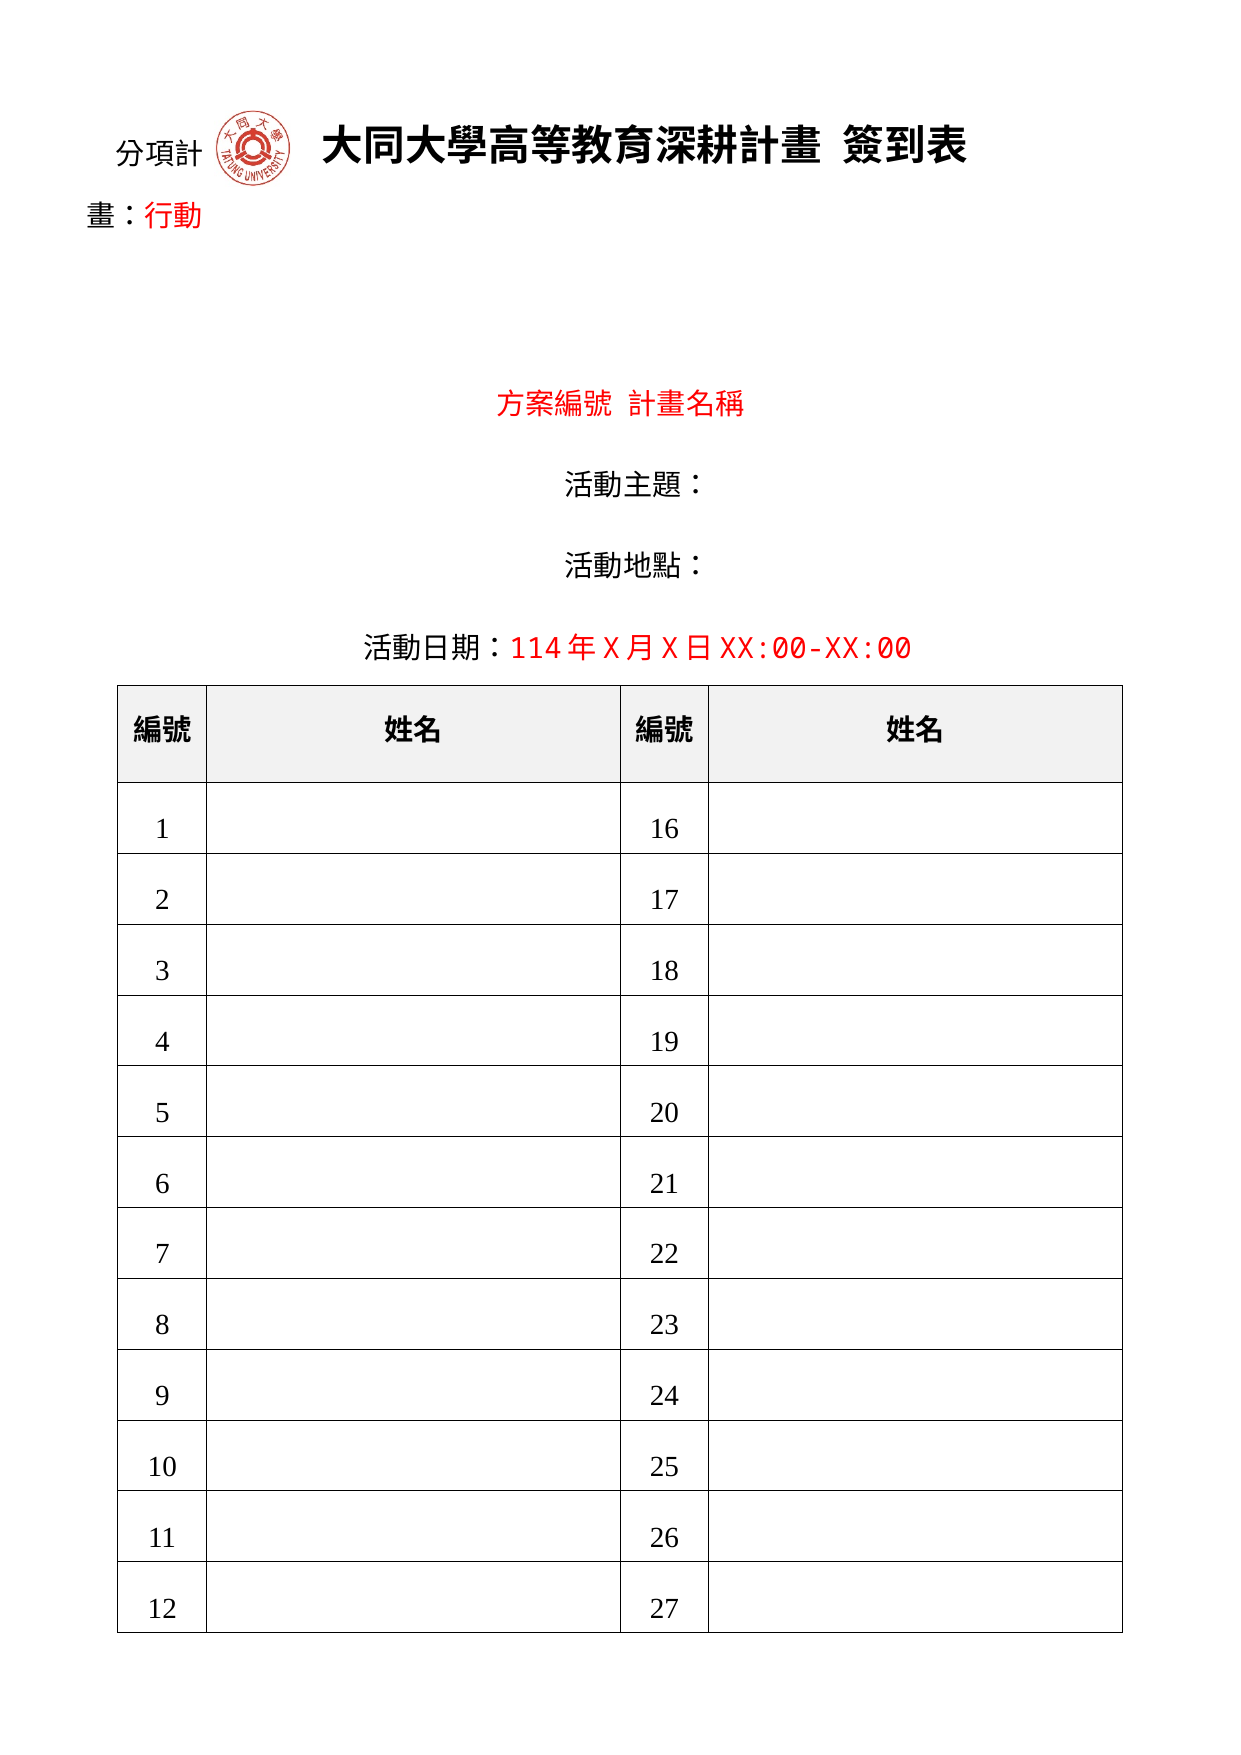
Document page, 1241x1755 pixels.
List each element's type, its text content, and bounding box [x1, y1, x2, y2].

table_cell 3 [118, 925, 206, 994]
table_cell [207, 1137, 620, 1207]
table_cell [709, 996, 1122, 1065]
table_cell [207, 1066, 620, 1136]
table_cell [207, 1208, 620, 1278]
table_cell [709, 1137, 1122, 1207]
table_cell [709, 1208, 1122, 1278]
table_cell [207, 1421, 620, 1490]
table_cell 12 [118, 1562, 206, 1632]
table_header 編號 [118, 686, 206, 782]
text 活動日期：114年X月X日XX:00-XX:00 [75, 604, 1165, 666]
text 活動主題： [75, 441, 1165, 504]
text 活動地點： [75, 522, 1165, 585]
table_cell 11 [118, 1491, 206, 1561]
table_cell [709, 1350, 1122, 1419]
table_cell [207, 996, 620, 1065]
table_header 編號 [621, 686, 708, 782]
table_cell [207, 1279, 620, 1349]
table_cell 23 [621, 1279, 708, 1349]
table_header 姓名 [709, 686, 1122, 782]
table_cell [207, 1491, 620, 1561]
table_cell 25 [621, 1421, 708, 1490]
table_cell 18 [621, 925, 708, 994]
table_cell 17 [621, 854, 708, 924]
table_cell [709, 1491, 1122, 1561]
table_cell 8 [118, 1279, 206, 1349]
table_cell [709, 1279, 1122, 1349]
text 分項計畫：行動方案編號 計畫名稱 [75, 110, 1165, 422]
table_cell [709, 783, 1122, 853]
table_cell 10 [118, 1421, 206, 1490]
table_cell 6 [118, 1137, 206, 1207]
table_cell [207, 854, 620, 924]
table_cell 16 [621, 783, 708, 853]
table_cell [709, 854, 1122, 924]
text 大同大學高等教育深耕計畫 簽到表 [315, 117, 974, 172]
table_cell [709, 925, 1122, 994]
table_cell 4 [118, 996, 206, 1065]
table_cell 9 [118, 1350, 206, 1419]
table_cell [207, 1562, 620, 1632]
table_cell 24 [621, 1350, 708, 1419]
table_cell [709, 1562, 1122, 1632]
table_cell [709, 1066, 1122, 1136]
table_cell 1 [118, 783, 206, 853]
table_cell 5 [118, 1066, 206, 1136]
table_cell [207, 1350, 620, 1419]
table_cell 7 [118, 1208, 206, 1278]
table_cell 27 [621, 1562, 708, 1632]
table_cell 2 [118, 854, 206, 924]
table_cell 21 [621, 1137, 708, 1207]
table_header 姓名 [207, 686, 620, 782]
table_cell [709, 1421, 1122, 1490]
table_cell [207, 783, 620, 853]
table_cell 26 [621, 1491, 708, 1561]
table_cell [207, 925, 620, 994]
table_cell 22 [621, 1208, 708, 1278]
table_cell 20 [621, 1066, 708, 1136]
table_cell 19 [621, 996, 708, 1065]
